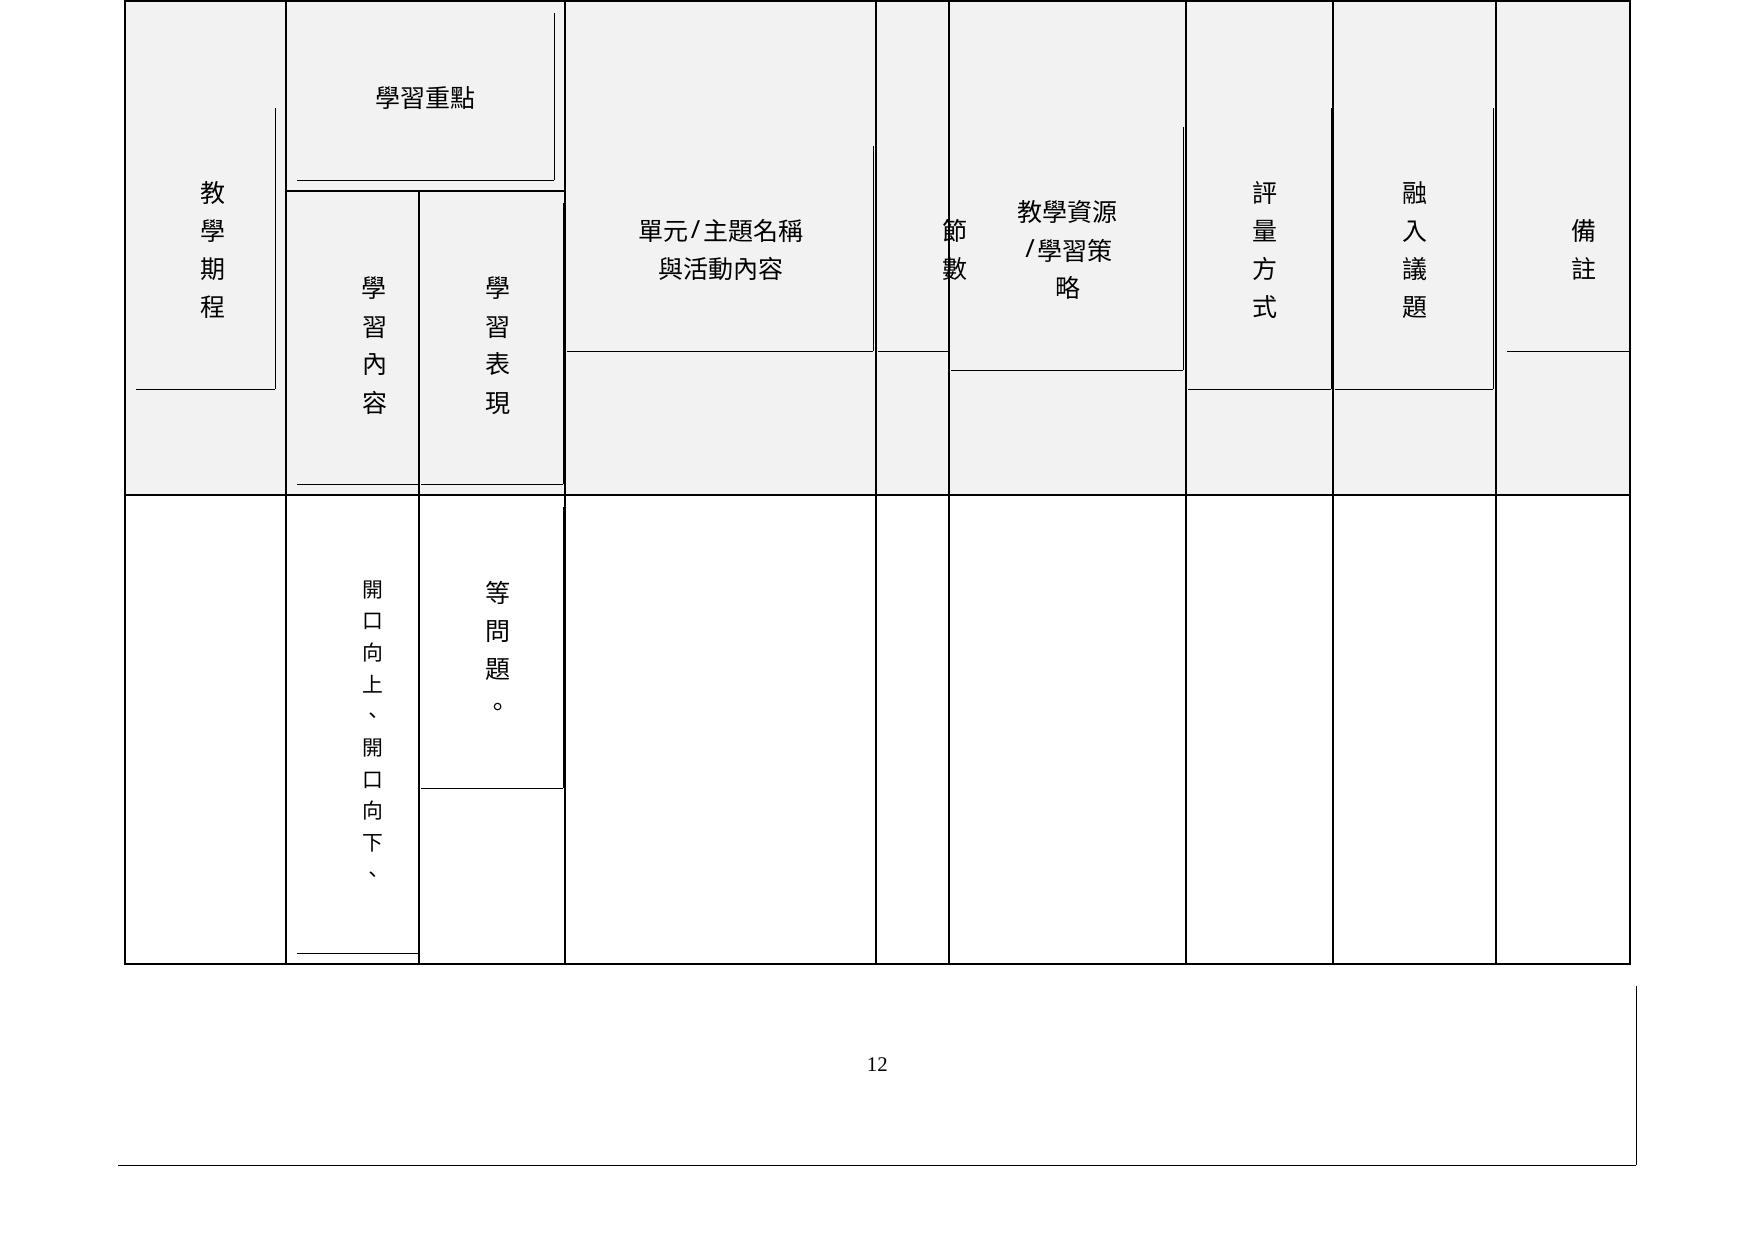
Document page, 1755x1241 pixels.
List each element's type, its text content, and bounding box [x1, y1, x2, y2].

table_header 評量方式 [1187, 2, 1332, 494]
table_header 學習重點 [287, 2, 564, 190]
table_header 教學期程 [126, 2, 285, 494]
table_header 單元/主題名稱與活動內容 [566, 2, 875, 494]
table_cell [126, 496, 285, 963]
table_cell 學習表現 [420, 192, 564, 494]
table_header 融入議題 [1334, 2, 1495, 494]
table_header 備註 [1497, 2, 1629, 494]
table_cell 1-1基本二次函數圖形 1.認識二次函數，並求得函數值。 2.透過方格紙的描點方式，繪製y＝ax2的圖形。 3.由二次函數y＝ax2的圖形，觀察其圖形開口方向、圖形有最高（低）點與對稱軸方程式。 [566, 496, 875, 963]
table_header 教學資源/學習策略 [950, 2, 1185, 494]
table_cell 平面類： 1.學習單 2.備課用書 3.南一課本後附件 數位類： 1.教學光碟 2.備課資源光碟 [950, 496, 1185, 963]
table_cell 等問題。 [420, 496, 564, 963]
table_cell 開口向上、開口向下、 [287, 496, 418, 963]
table_cell 4 [877, 496, 948, 963]
table_cell 學習內容 [287, 192, 418, 494]
table_cell [1334, 496, 1495, 963]
table_header 節數 [877, 2, 948, 494]
table_cell [1187, 496, 1332, 963]
table_cell [1497, 496, 1629, 963]
